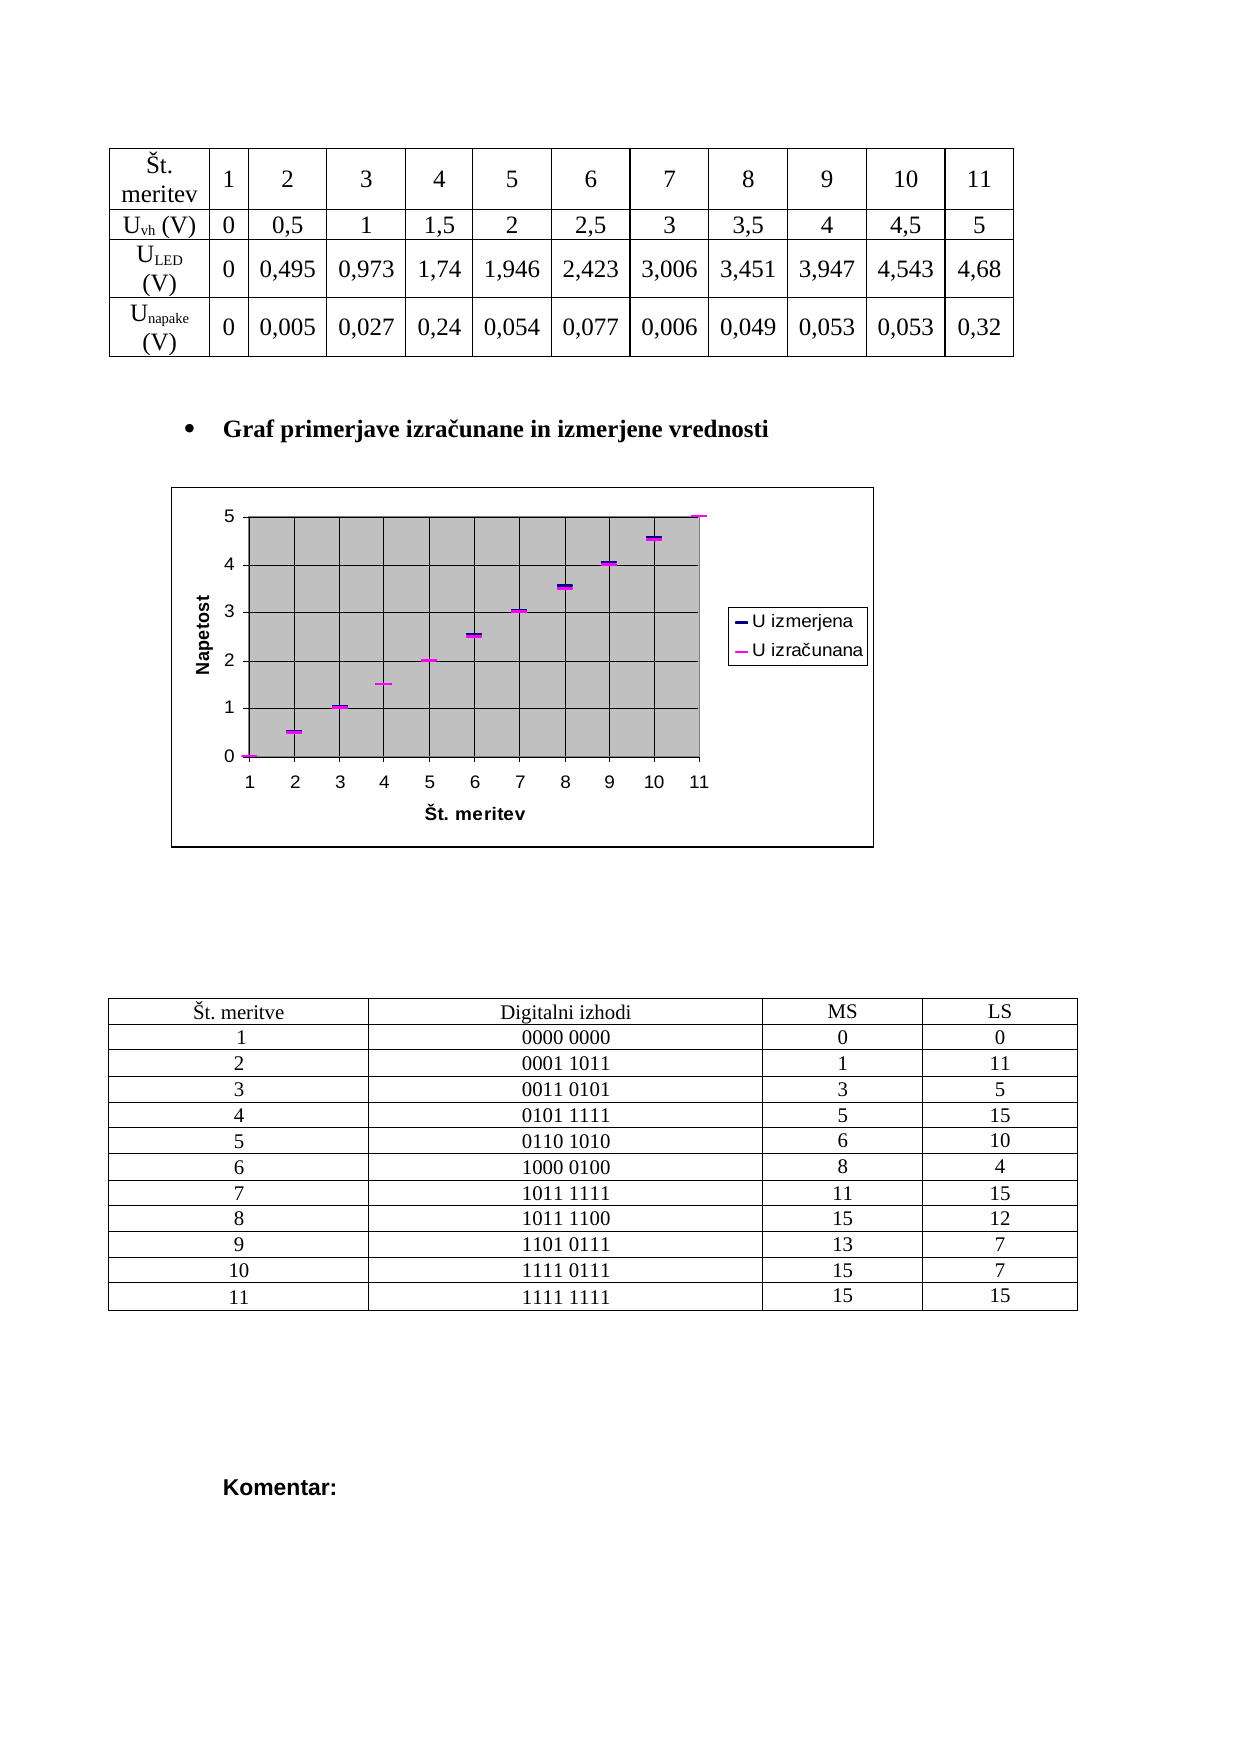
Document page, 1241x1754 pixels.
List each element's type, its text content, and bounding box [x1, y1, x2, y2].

table_header 1 [210, 149, 248, 209]
table_cell 10 [923, 1128, 1077, 1153]
table_cell 0,24 [406, 298, 472, 356]
table_header Digitalni izhodi [369, 999, 762, 1024]
table_cell 15 [763, 1283, 922, 1310]
table_cell 3,451 [709, 240, 787, 297]
table_cell 5 [946, 210, 1013, 238]
table_header 3 [327, 149, 405, 209]
table_cell 2 [109, 1050, 368, 1076]
table_cell 0,495 [249, 240, 326, 297]
table_cell 3 [109, 1077, 368, 1102]
table_cell 15 [923, 1181, 1077, 1204]
table_cell 13 [763, 1232, 922, 1257]
table_cell 0,053 [867, 298, 944, 356]
table_cell 0001 1011 [369, 1050, 762, 1076]
table_cell 6 [109, 1154, 368, 1179]
table_cell 0 [210, 240, 248, 297]
table_cell 0 [763, 1025, 922, 1049]
table_cell 1 [327, 210, 405, 238]
table_cell 4 [109, 1103, 368, 1127]
table_cell 0,027 [327, 298, 405, 356]
table_cell 3,006 [631, 240, 708, 297]
table_cell 15 [923, 1283, 1077, 1310]
table_cell 4,68 [946, 240, 1013, 297]
table_cell 0,054 [473, 298, 551, 356]
table_cell Uvh (V) [110, 210, 209, 238]
table_cell 0,049 [709, 298, 787, 356]
table_cell 8 [763, 1154, 922, 1179]
table_cell 1111 0111 [369, 1258, 762, 1282]
table_cell 0011 0101 [369, 1077, 762, 1102]
table_cell 3 [763, 1077, 922, 1102]
list Graf primerjave izračunane in izmerjene vrednosti [185, 414, 1093, 443]
table_cell 15 [763, 1206, 922, 1231]
table_cell 1,74 [406, 240, 472, 297]
table_cell 7 [109, 1181, 368, 1204]
table_cell 0,005 [249, 298, 326, 356]
table_cell 2,423 [552, 240, 629, 297]
table_cell 0,973 [327, 240, 405, 297]
table_cell 1 [763, 1050, 922, 1076]
table_cell 2 [473, 210, 551, 238]
table_cell 15 [763, 1258, 922, 1282]
table_cell 7 [923, 1232, 1077, 1257]
table_cell Unapake (V) [110, 298, 209, 356]
table_cell 0,006 [631, 298, 708, 356]
table_cell 1101 0111 [369, 1232, 762, 1257]
table_header MS [763, 999, 922, 1024]
table_cell 11 [109, 1283, 368, 1310]
table_cell 0110 1010 [369, 1128, 762, 1153]
table_cell 5 [923, 1077, 1077, 1102]
table_cell 15 [923, 1103, 1077, 1127]
table_cell 0000 0000 [369, 1025, 762, 1049]
table_header 9 [788, 149, 866, 209]
table_cell 8 [109, 1206, 368, 1231]
table_header 4 [406, 149, 472, 209]
table_header 11 [946, 149, 1013, 209]
table_cell 1000 0100 [369, 1154, 762, 1179]
table_cell 3,5 [709, 210, 787, 238]
table_cell 11 [923, 1050, 1077, 1076]
subtitle Komentar: [148, 1474, 1093, 1500]
table_cell 1111 1111 [369, 1283, 762, 1310]
table_cell 11 [763, 1181, 922, 1204]
table_cell 9 [109, 1232, 368, 1257]
table_cell 4 [923, 1154, 1077, 1179]
table_cell 4,5 [867, 210, 944, 238]
table_header 6 [552, 149, 629, 209]
table_header 8 [709, 149, 787, 209]
table_header Št. meritev [110, 149, 209, 209]
table_header 10 [867, 149, 944, 209]
table_cell 3 [631, 210, 708, 238]
table_cell 2,5 [552, 210, 629, 238]
table_cell 10 [109, 1258, 368, 1282]
table_cell 0,5 [249, 210, 326, 238]
table_header 5 [473, 149, 551, 209]
table_header 2 [249, 149, 326, 209]
table_cell 4,543 [867, 240, 944, 297]
table_cell 0 [923, 1025, 1077, 1049]
table_cell 1 [109, 1025, 368, 1049]
table_header 7 [631, 149, 708, 209]
table_header LS [923, 999, 1077, 1024]
table_cell 1011 1111 [369, 1181, 762, 1204]
table_cell 1,5 [406, 210, 472, 238]
table_cell 0,077 [552, 298, 629, 356]
table_cell 6 [763, 1128, 922, 1153]
table_cell 1011 1100 [369, 1206, 762, 1231]
table_cell 5 [109, 1128, 368, 1153]
table_cell 3,947 [788, 240, 866, 297]
table_cell ULED (V) [110, 240, 209, 297]
table_cell 12 [923, 1206, 1077, 1231]
table_cell 7 [923, 1258, 1077, 1282]
table_cell 5 [763, 1103, 922, 1127]
table_cell 0,053 [788, 298, 866, 356]
table_cell 0 [210, 210, 248, 238]
table_cell 1,946 [473, 240, 551, 297]
table_cell 0 [210, 298, 248, 356]
table_cell 0,32 [946, 298, 1013, 356]
table_cell 0101 1111 [369, 1103, 762, 1127]
table_cell 4 [788, 210, 866, 238]
table_header Št. meritve [109, 999, 368, 1024]
